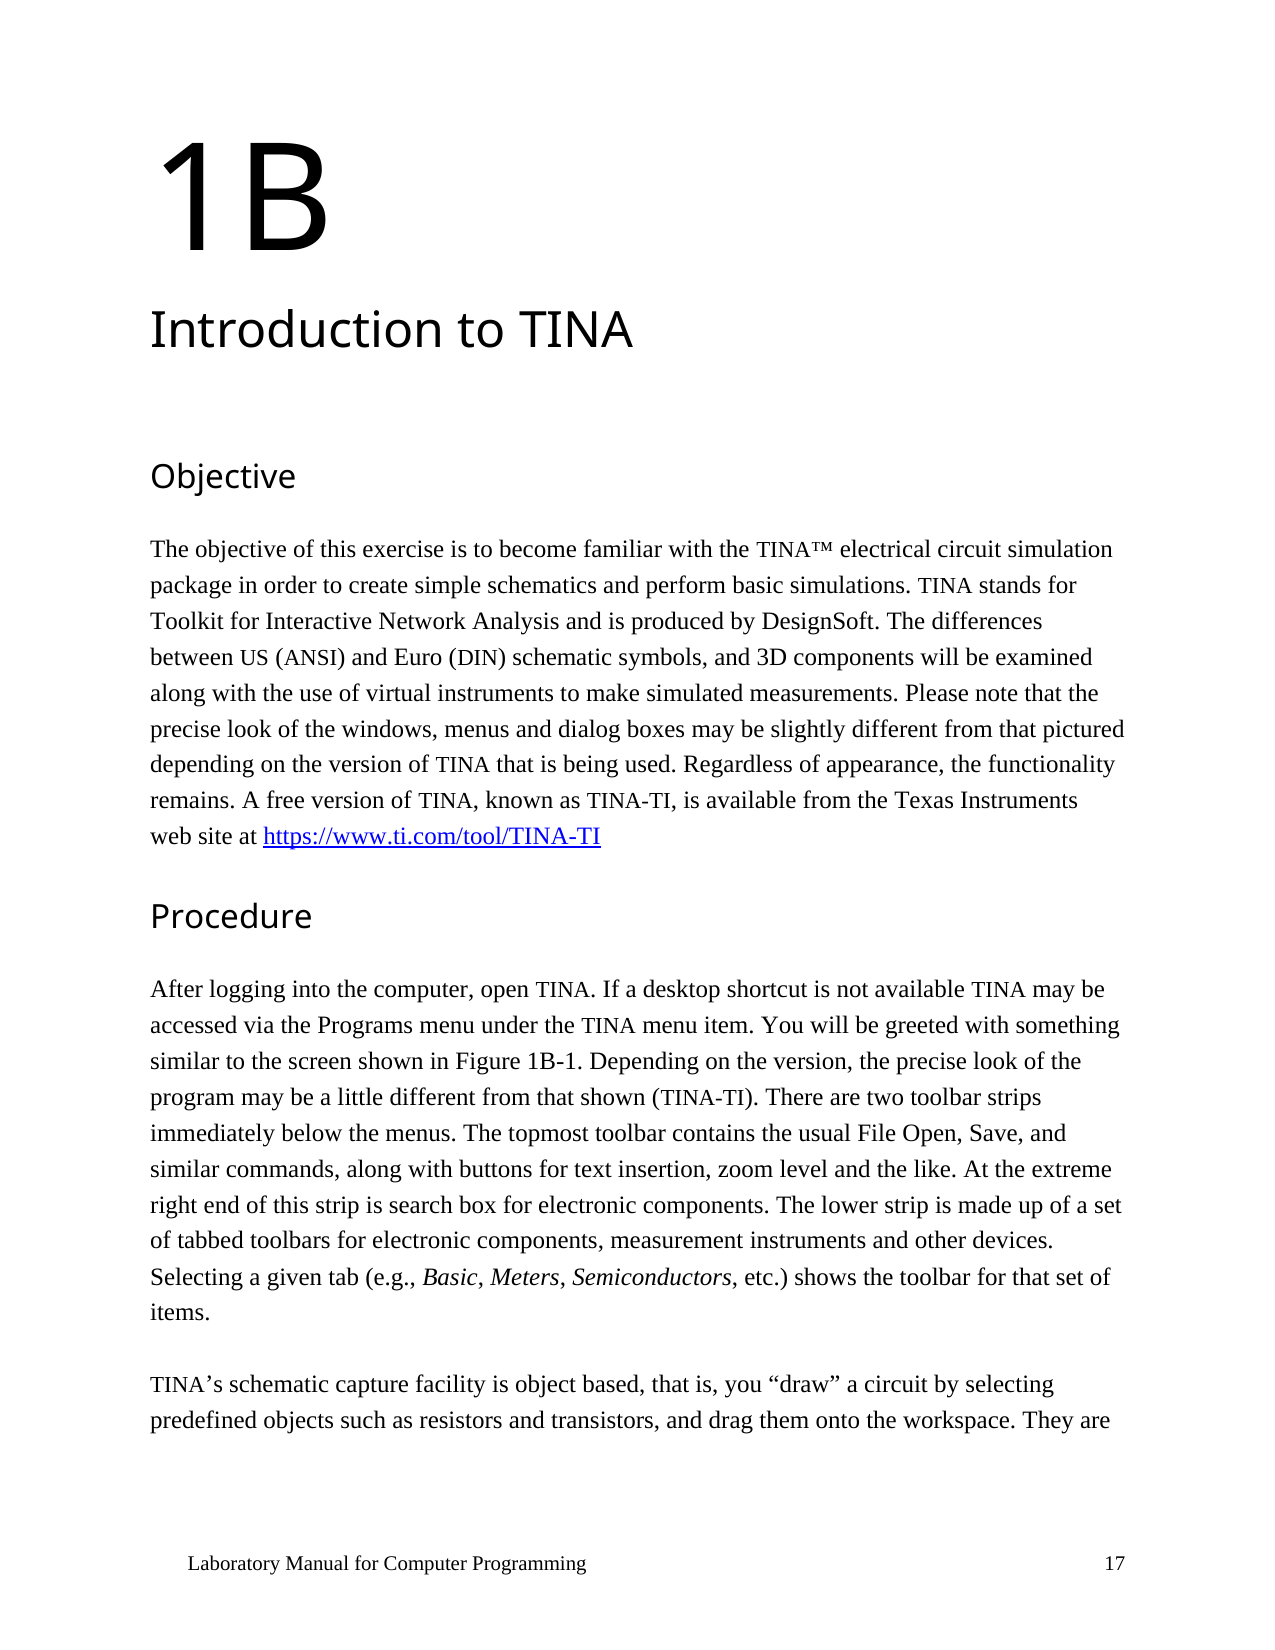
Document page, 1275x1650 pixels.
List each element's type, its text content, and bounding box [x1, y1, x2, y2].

subtitle Procedure [150, 893, 1125, 939]
subtitle Objective [150, 453, 1125, 499]
text After logging into the computer, open TINA. If a desktop shortcut is not available TINA may be accessed via the Programs menu under the TINA menu item. You will be greeted with something similar to the screen shown in Figure 1B-1. Depending on the version, the precise look of the program may be a little different from that shown (TINA-TI). There are two toolbar strips immediately below the menus. The topmost toolbar contains the usual File Open, Save, and similar commands, along with buttons for text insertion, zoom level and the like. At the extreme right end of this strip is search box for electronic components. The lower strip is made up of a set of tabbed toolbars for electronic components, measurement instruments and other devices. Selecting a given tab (e.g., Basic, Meters, Semiconductors, etc.) shows the toolbar for that set of items. [150, 974, 1125, 1326]
text TINA’s schematic capture facility is object based, that is, you “draw” a circuit by selecting predefined objects such as resistors and transistors, and drag them onto the workspace. They are [150, 1369, 1125, 1434]
title 1B [150, 90, 1125, 294]
text The objective of this exercise is to become familiar with the TINA™ electrical circuit simulation package in order to create simple schematics and perform basic simulations. TINA stands for Toolkit for Interactive Network Analysis and is produced by DesignSoft. The differences between US (ANSI) and Euro (DIN) schematic symbols, and 3D components will be examined along with the use of virtual instruments to make simulated measurements. Please note that the precise look of the windows, menus and dialog boxes may be slightly different from that pictured depending on the version of TINA that is being used. Regardless of appearance, the functionality remains. A free version of TINA, known as TINA-TI, is available from the Texas Instruments web site at https://www.ti.com/tool/TINA-TI [150, 534, 1125, 850]
title Introduction to TINA [150, 294, 1125, 362]
